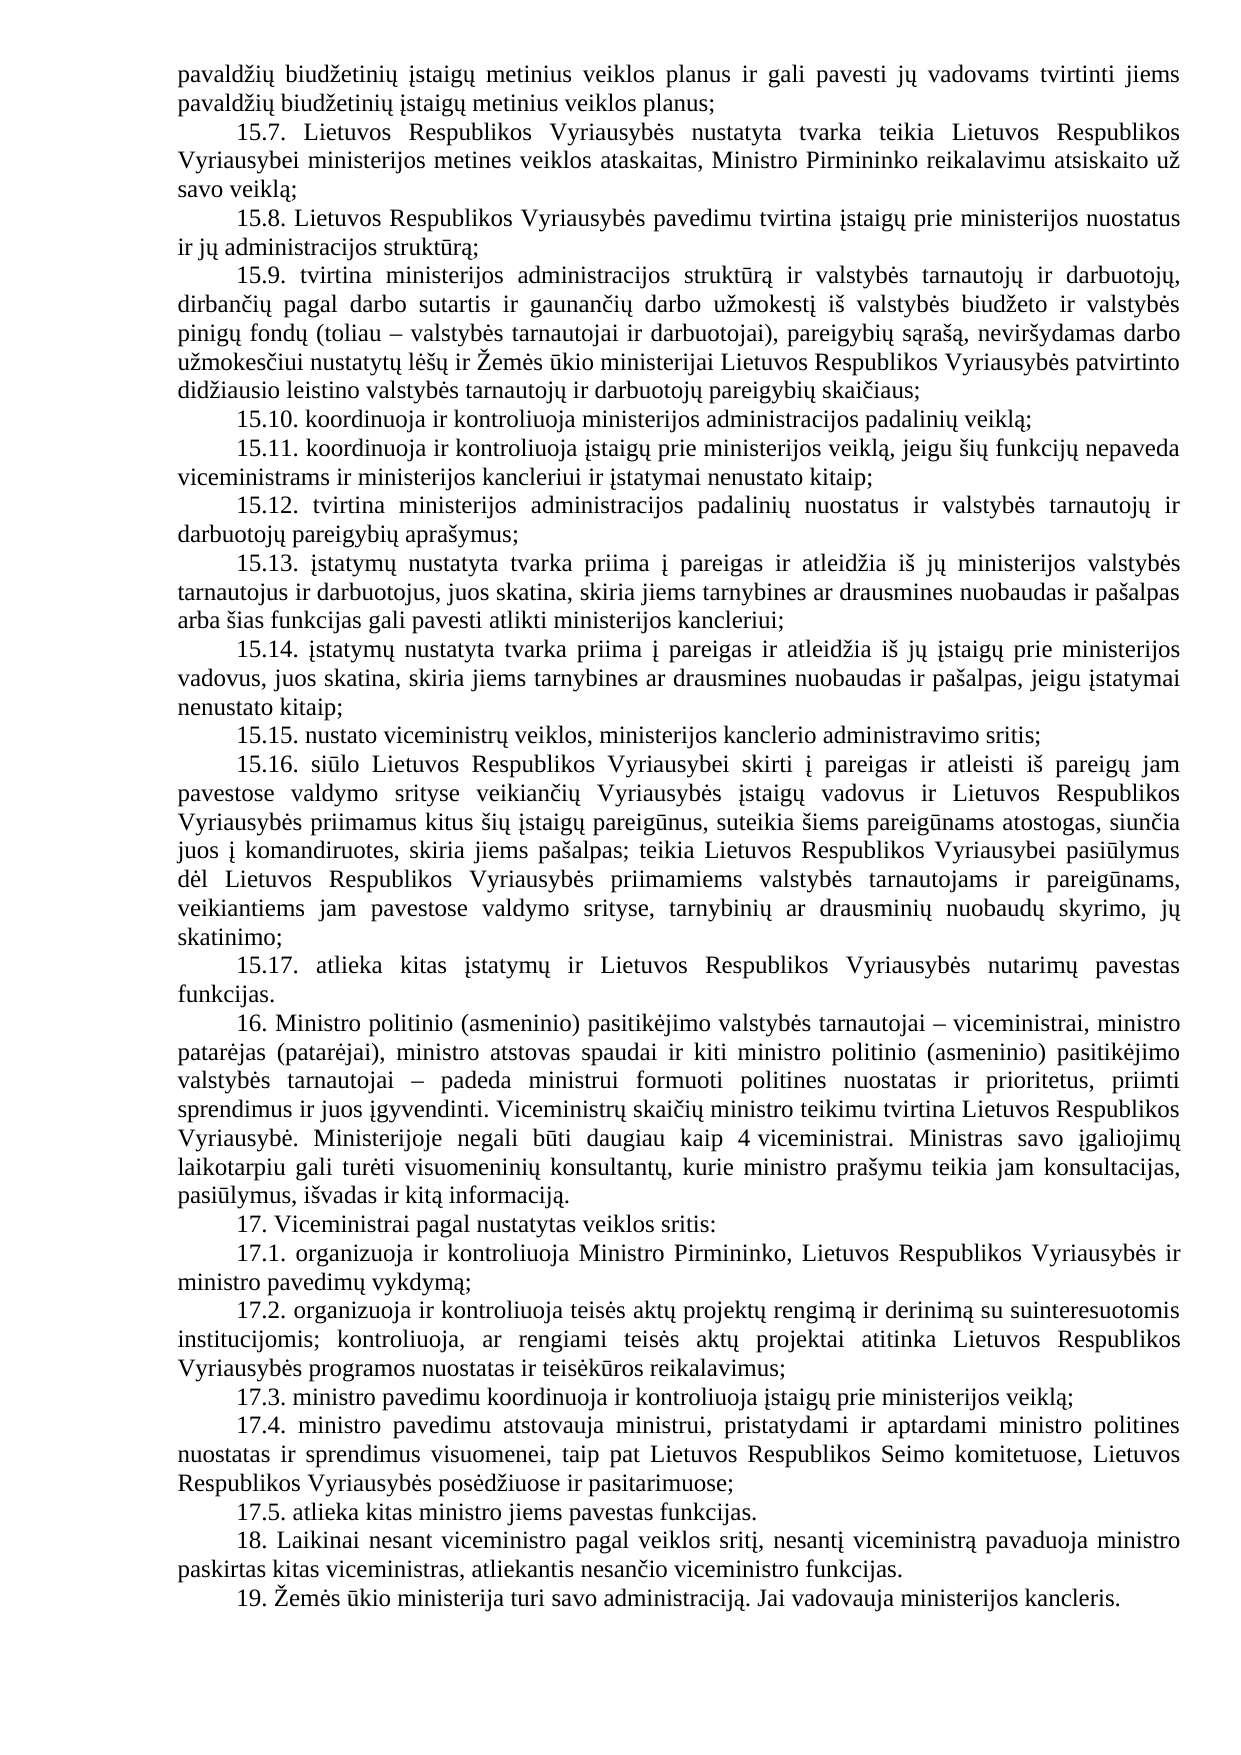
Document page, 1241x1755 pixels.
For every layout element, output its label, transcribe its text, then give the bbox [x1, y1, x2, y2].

text pavaldžių biudžetinių įstaigų metinius veiklos planus ir gali pavesti jų vadovams tvirtinti jiems pavaldžių biudžetinių įstaigų metinius veiklos planus; [177, 59, 1181, 117]
text 15.7. Lietuvos Respublikos Vyriausybės nustatyta tvarka teikia Lietuvos Respublikos Vyriausybei ministerijos metines veiklos ataskaitas, Ministro Pirmininko reikalavimu atsiskaito už savo veiklą; [177, 117, 1181, 203]
text 15.15. nustato viceministrų veiklos, ministerijos kanclerio administravimo sritis; [236, 720, 1181, 749]
text 17.5. atlieka kitas ministro jiems pavestas funkcijas. [236, 1497, 1181, 1525]
text 18. Laikinai nesant viceministro pagal veiklos sritį, nesantį viceministrą pavaduoja ministro paskirtas kitas viceministras, atliekantis nesančio viceministro funkcijas. [177, 1525, 1181, 1583]
text 15.13. įstatymų nustatyta tvarka priima į pareigas ir atleidžia iš jų ministerijos valstybės tarnautojus ir darbuotojus, juos skatina, skiria jiems tarnybines ar drausmines nuobaudas ir pašalpas arba šias funkcijas gali pavesti atlikti ministerijos kancleriui; [177, 548, 1181, 634]
text 17. Viceministrai pagal nustatytas veiklos sritis: [177, 1209, 1181, 1238]
text 15.11. koordinuoja ir kontroliuoja įstaigų prie ministerijos veiklą, jeigu šių funkcijų nepaveda viceministrams ir ministerijos kancleriui ir įstatymai nenustato kitaip; [177, 433, 1181, 490]
text 15.14. įstatymų nustatyta tvarka priima į pareigas ir atleidžia iš jų įstaigų prie ministerijos vadovus, juos skatina, skiria jiems tarnybines ar drausmines nuobaudas ir pašalpas, jeigu įstatymai nenustato kitaip; [177, 634, 1181, 720]
text 19. Žemės ūkio ministerija turi savo administraciją. Jai vadovauja ministerijos kancleris. [177, 1583, 1181, 1612]
text 15.16. siūlo Lietuvos Respublikos Vyriausybei skirti į pareigas ir atleisti iš pareigų jam pavestose valdymo srityse veikiančių Vyriausybės įstaigų vadovus ir Lietuvos Respublikos Vyriausybės priimamus kitus šių įstaigų pareigūnus, suteikia šiems pareigūnams atostogas, siunčia juos į komandiruotes, skiria jiems pašalpas; teikia Lietuvos Respublikos Vyriausybei pasiūlymus dėl Lietuvos Respublikos Vyriausybės priimamiems valstybės tarnautojams ir pareigūnams, veikiantiems jam pavestose valdymo srityse, tarnybinių ar drausminių nuobaudų skyrimo, jų skatinimo; [177, 749, 1181, 950]
text 15.12. tvirtina ministerijos administracijos padalinių nuostatus ir valstybės tarnautojų ir darbuotojų pareigybių aprašymus; [177, 490, 1181, 548]
text 15.9. tvirtina ministerijos administracijos struktūrą ir valstybės tarnautojų ir darbuotojų, dirbančių pagal darbo sutartis ir gaunančių darbo užmokestį iš valstybės biudžeto ir valstybės pinigų fondų (toliau – valstybės tarnautojai ir darbuotojai), pareigybių sąrašą, neviršydamas darbo užmokesčiui nustatytų lėšų ir Žemės ūkio ministerijai Lietuvos Respublikos Vyriausybės patvirtinto didžiausio leistino valstybės tarnautojų ir darbuotojų pareigybių skaičiaus; [177, 260, 1181, 404]
text 17.2. organizuoja ir kontroliuoja teisės aktų projektų rengimą ir derinimą su suinteresuotomis institucijomis; kontroliuoja, ar rengiami teisės aktų projektai atitinka Lietuvos Respublikos Vyriausybės programos nuostatas ir teisėkūros reikalavimus; [177, 1295, 1181, 1382]
text 15.10. koordinuoja ir kontroliuoja ministerijos administracijos padalinių veiklą; [177, 404, 1181, 433]
text 17.4. ministro pavedimu atstovauja ministrui, pristatydami ir aptardami ministro politines nuostatas ir sprendimus visuomenei, taip pat Lietuvos Respublikos Seimo komitetuose, Lietuvos Respublikos Vyriausybės posėdžiuose ir pasitarimuose; [177, 1410, 1181, 1497]
text 15.8. Lietuvos Respublikos Vyriausybės pavedimu tvirtina įstaigų prie ministerijos nuostatus ir jų administracijos struktūrą; [177, 203, 1181, 260]
text 17.1. organizuoja ir kontroliuoja Ministro Pirmininko, Lietuvos Respublikos Vyriausybės ir ministro pavedimų vykdymą; [177, 1238, 1181, 1295]
text 17.3. ministro pavedimu koordinuoja ir kontroliuoja įstaigų prie ministerijos veiklą; [236, 1382, 1181, 1410]
text 16. Ministro politinio (asmeninio) pasitikėjimo valstybės tarnautojai – viceministrai, ministro patarėjas (patarėjai), ministro atstovas spaudai ir kiti ministro politinio (asmeninio) pasitikėjimo valstybės tarnautojai – padeda ministrui formuoti politines nuostatas ir prioritetus, priimti sprendimus ir juos įgyvendinti. Viceministrų skaičių ministro teikimu tvirtina Lietuvos Respublikos Vyriausybė. Ministerijoje negali būti daugiau kaip 4 viceministrai. Ministras savo įgaliojimų laikotarpiu gali turėti visuomeninių konsultantų, kurie ministro prašymu teikia jam konsultacijas, pasiūlymus, išvadas ir kitą informaciją. [177, 1008, 1181, 1209]
text 15.17. atlieka kitas įstatymų ir Lietuvos Respublikos Vyriausybės nutarimų pavestas funkcijas. [177, 950, 1181, 1008]
